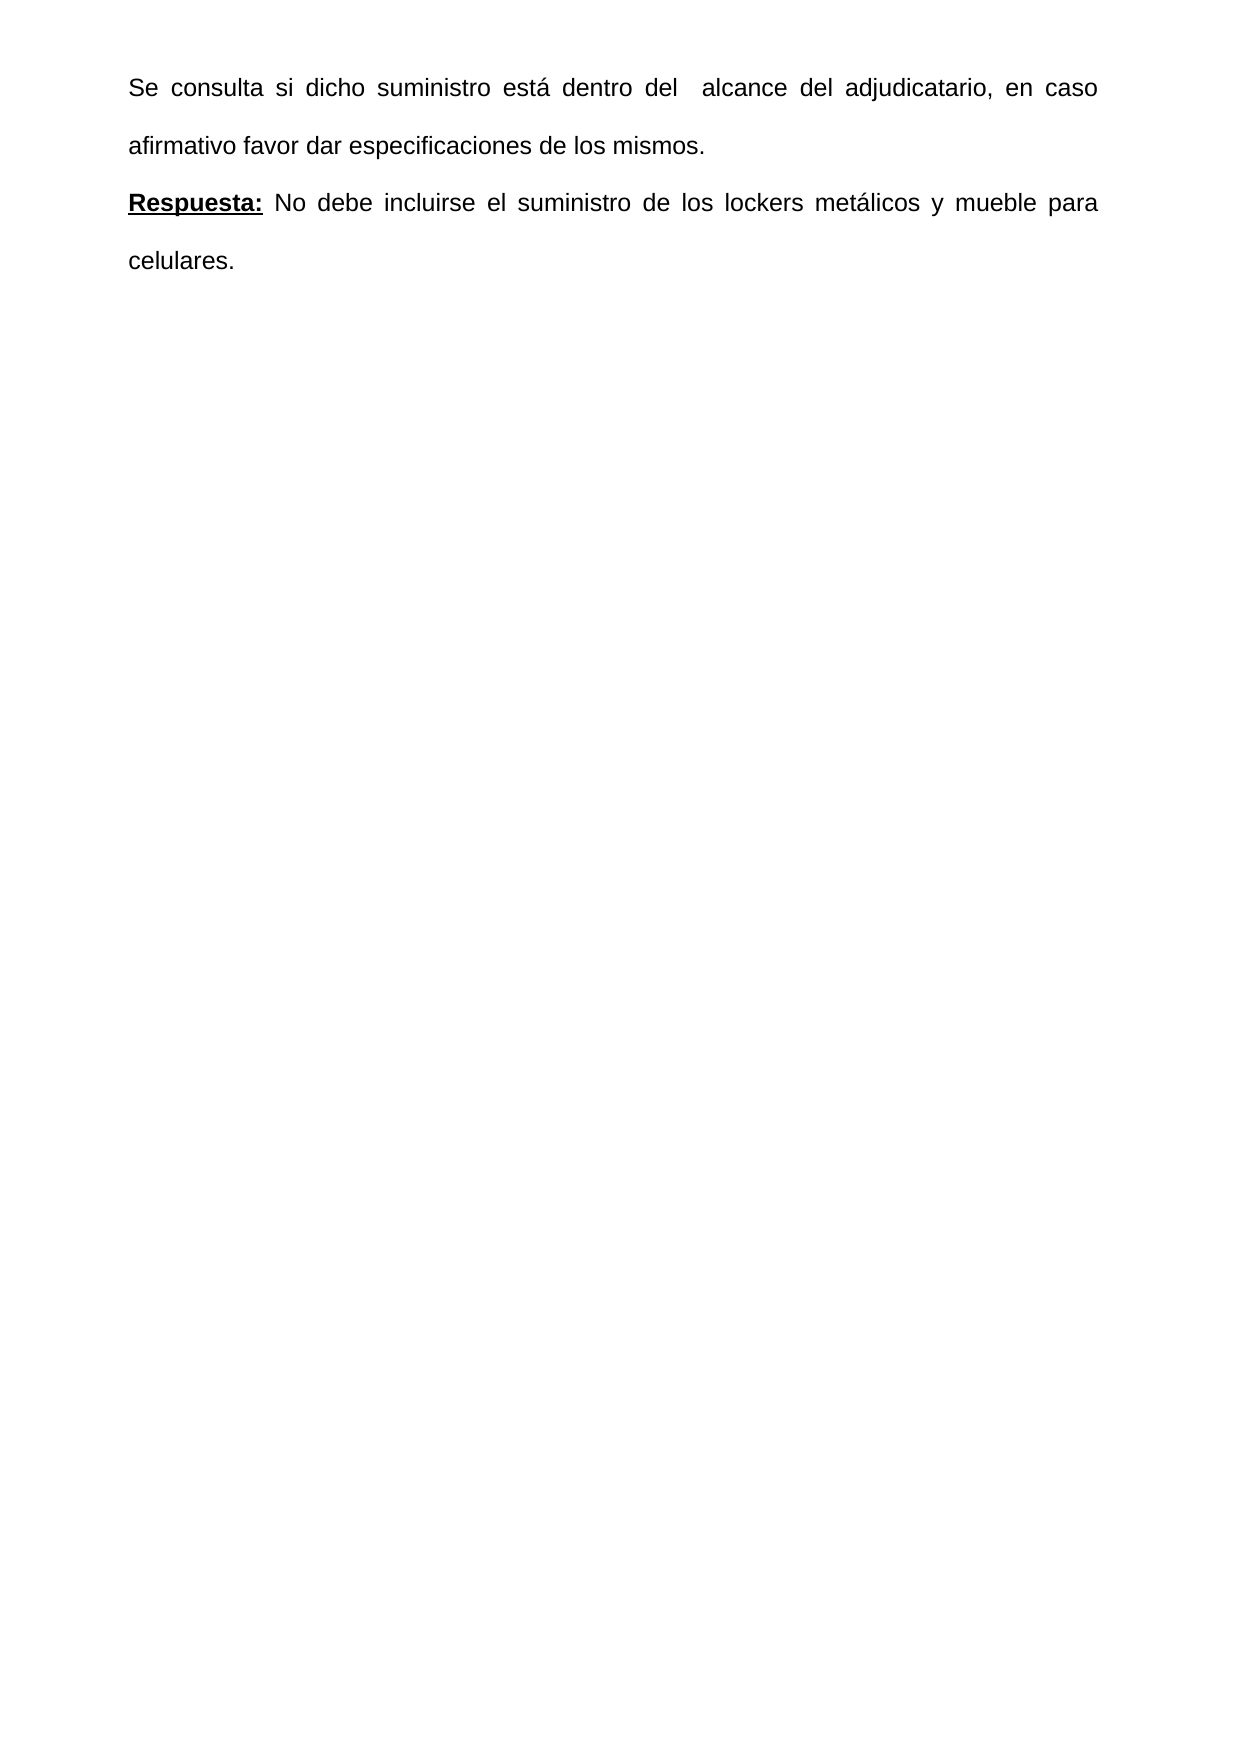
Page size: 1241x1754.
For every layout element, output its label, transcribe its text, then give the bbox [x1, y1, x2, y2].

list Respuesta: No debe incluirse el suministro de los lockers metálicos y mueble para celulares. [128, 188, 1100, 275]
list Se consulta si dicho suministro está dentro del alcance del adjudicatario, en caso afirmativo favor dar especificaciones de los mismos. [128, 73, 1100, 160]
